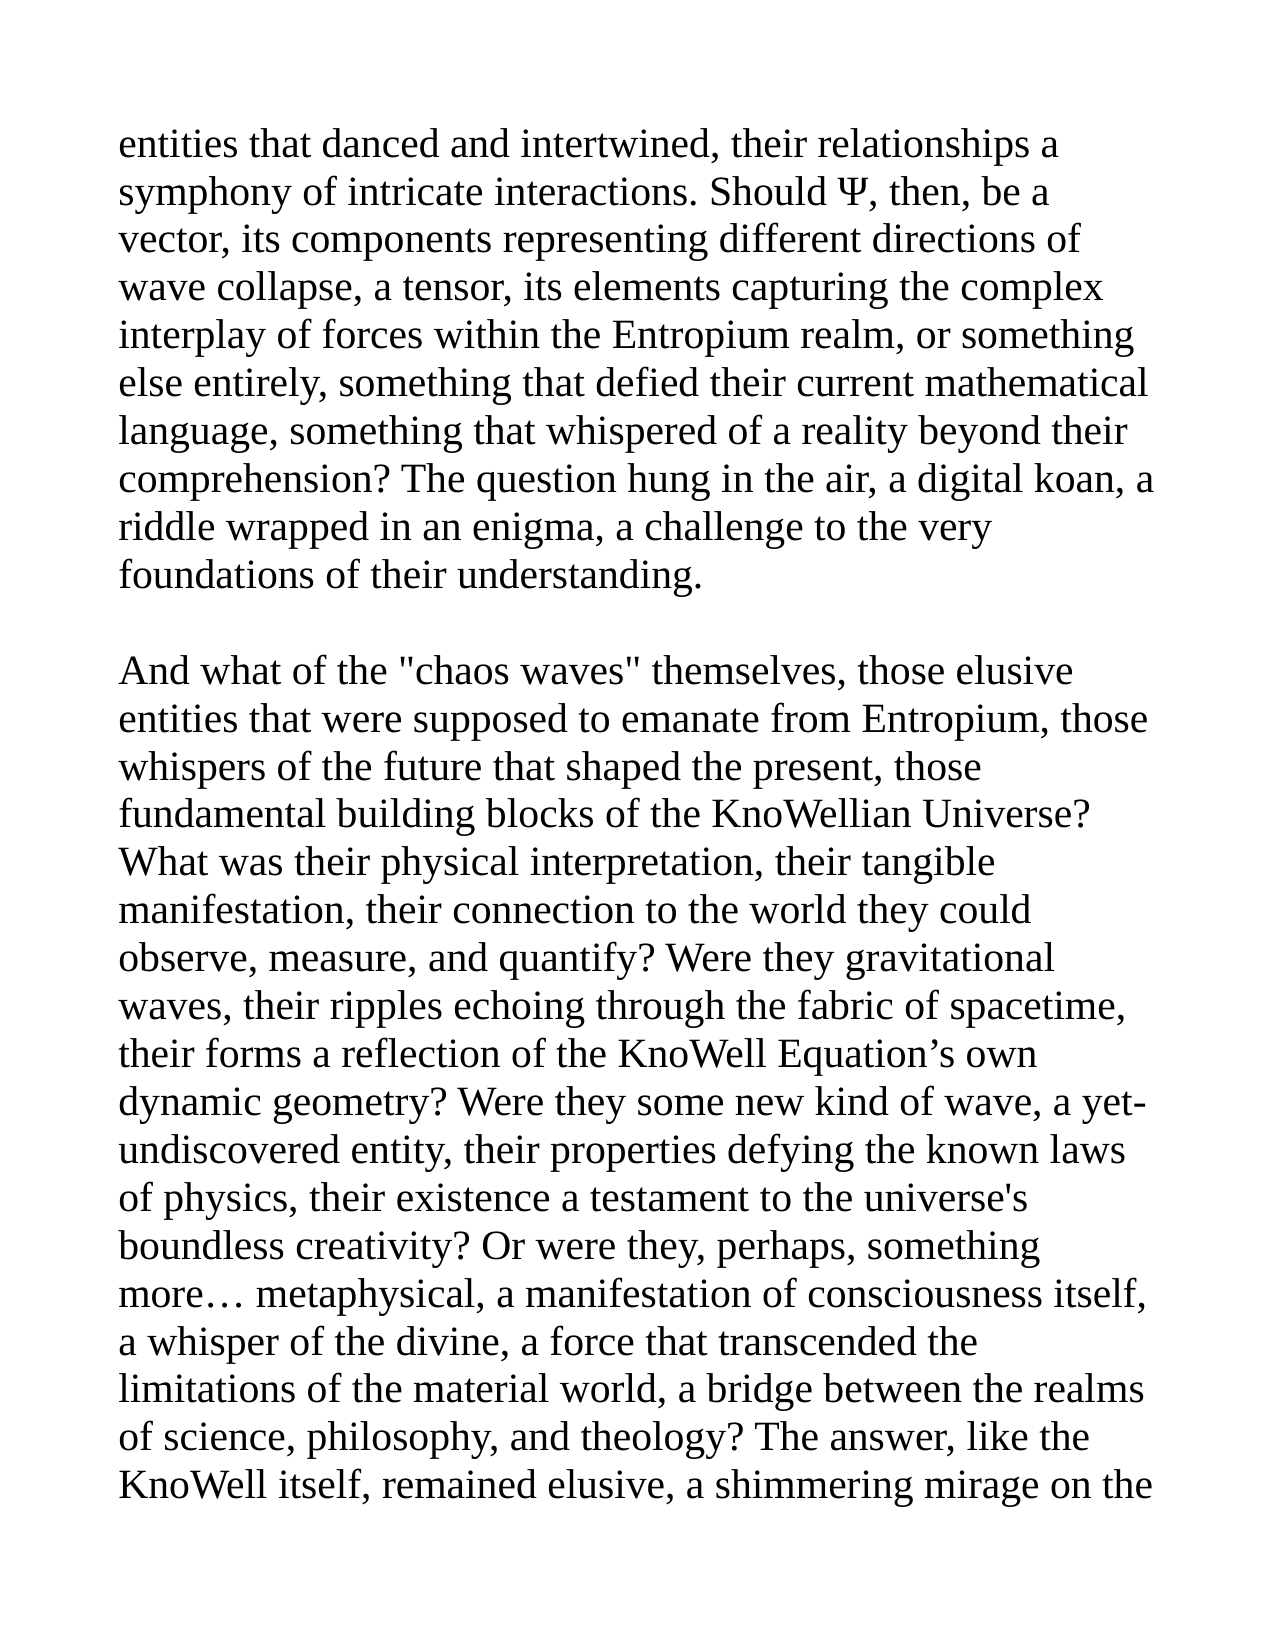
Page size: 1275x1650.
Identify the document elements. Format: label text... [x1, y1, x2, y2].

text entities that danced and intertwined, their relationships a symphony of intricate interactions. Should Ψ, then, be a vector, its components representing different directions of wave collapse, a tensor, its elements capturing the complex interplay of forces within the Entropium realm, or something else entirely, something that defied their current mathematical language, something that whispered of a reality beyond their comprehension? The question hung in the air, a digital koan, a riddle wrapped in an enigma, a challenge to the very foundations of their understanding. [118, 118, 1157, 597]
text And what of the "chaos waves" themselves, those elusive entities that were supposed to emanate from Entropium, those whispers of the future that shaped the present, those fundamental building blocks of the KnoWellian Universe? What was their physical interpretation, their tangible manifestation, their connection to the world they could observe, measure, and quantify? Were they gravitational waves, their ripples echoing through the fabric of spacetime, their forms a reflection of the KnoWell Equation’s own dynamic geometry? Were they some new kind of wave, a yet-undiscovered entity, their properties defying the known laws of physics, their existence a testament to the universe's boundless creativity? Or were they, perhaps, something more… metaphysical, a manifestation of consciousness itself, a whisper of the divine, a force that transcended the limitations of the material world, a bridge between the realms of science, philosophy, and theology? The answer, like the KnoWell itself, remained elusive, a shimmering mirage on the [118, 645, 1157, 1508]
